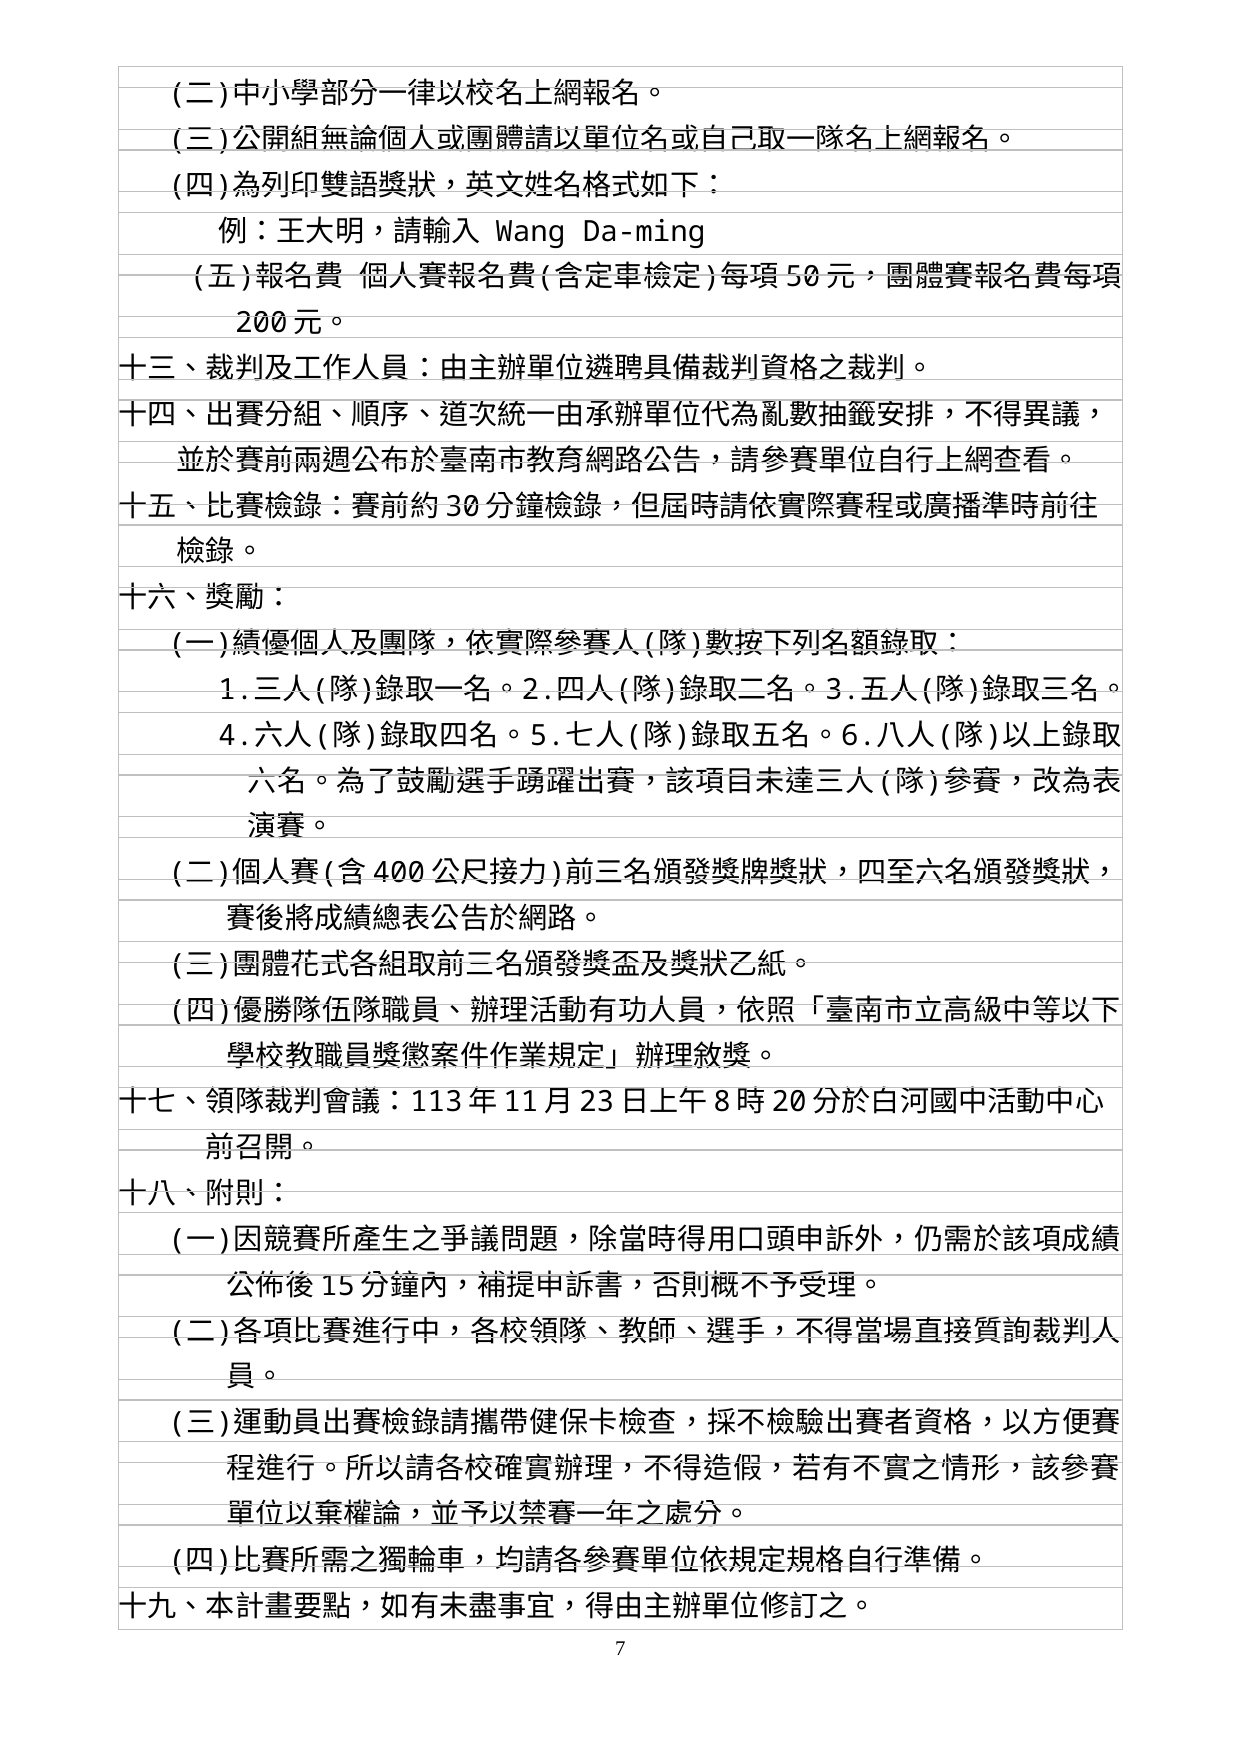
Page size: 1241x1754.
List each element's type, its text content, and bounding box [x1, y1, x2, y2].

text 4.六人(隊)錄取四名。5.七人(隊)錄取五名。6.八人(隊)以上錄取六名。為了鼓勵選手踴躍出賽，該項目未達三人(隊)參賽，改為表演賽。 [218, 713, 1122, 754]
text 4.六人(隊)錄取四名。5.七人(隊)錄取五名。6.八人(隊)以上錄取六名。為了鼓勵選手踴躍出賽，該項目未達三人(隊)參賽，改為表演賽。 [218, 817, 286, 837]
text 例：王大明，請輸入 Wang Da-ming [218, 213, 1122, 249]
text 十七、領隊裁判會議：113年11月23日上午8時20分於白河國中活動中心前召開。 [119, 1151, 1122, 1166]
text 1.三人(隊)錄取一名。2.四人(隊)錄取二名。3.五人(隊)錄取三名。 [218, 662, 1122, 691]
text (三)公開組無論個人或團體請以單位名或自己取一隊名上網報名。 [316, 130, 382, 149]
text 十四、出賽分組、順序、道次統一由承辦單位代為亂數抽籤安排，不得異議，並於賽前兩週公布於臺南市教育網路公告，請參賽單位自行上網查看。 [119, 442, 1122, 462]
text (五)報名費 個人賽報名費(含定車檢定)每項50元，團體賽報名費每項200元。 [119, 276, 1122, 316]
text 十八、附則： [119, 1166, 1122, 1191]
text (一)因競賽所產生之爭議問題，除當時得用口頭申訴外，仍需於該項成績 [168, 1213, 1122, 1254]
text (一)績優個人及團隊，依實際參賽人(隊)數按下列名額錄取： [741, 630, 802, 649]
text (四)優勝隊伍隊職員、辦理活動有功人員，依照「臺南市立高級中等以下學校教職員獎懲案件作業規定」辦理敘獎。 [168, 983, 1122, 1004]
text (二)各項比賽進行中，各校領隊、教師、選手，不得當場直接質詢裁判人員。 [950, 1317, 1018, 1337]
text (四)優勝隊伍隊職員、辦理活動有功人員，依照「臺南市立高級中等以下學校教職員獎懲案件作業規定」辦理敘獎。 [168, 1026, 1122, 1066]
text (三)運動員出賽檢錄請攜帶健保卡檢查，採不檢驗出賽者資格，以方便賽程進行。所以請各校確實辦理，不得造假，若有不實之情形，該參賽單位以棄權論，並予以禁賽一年之處分。 [168, 1505, 260, 1524]
text [218, 204, 1122, 212]
text (一)績優個人及團隊，依實際參賽人(隊)數按下列名額錄取： [528, 630, 624, 649]
text (三)運動員出賽檢錄請攜帶健保卡檢查，採不檢驗出賽者資格，以方便賽程進行。所以請各校確實辦理，不得造假，若有不實之情形，該參賽單位以棄權論，並予以禁賽一年之處分。 [168, 1401, 1122, 1441]
text (三)團體花式各組取前三名頒發獎盃及獎狀乙紙。 [168, 942, 1122, 962]
text 十五、比賽檢錄：賽前約30分鐘檢錄，但屆時請依實際賽程或廣播準時前往檢錄。 [119, 526, 1122, 566]
text (三)公開組無論個人或團體請以單位名或自己取一隊名上網報名。 [574, 130, 616, 149]
text (一)績優個人及團隊，依實際參賽人(隊)數按下列名額錄取： [425, 630, 472, 649]
text 十七、領隊裁判會議：113年11月23日上午8時20分於白河國中活動中心前召開。 [119, 1088, 1122, 1129]
text (四)優勝隊伍隊職員、辦理活動有功人員，依照「臺南市立高級中等以下學校教職員獎懲案件作業規定」辦理敘獎。 [223, 1005, 1122, 1024]
text (四)為列印雙語獎狀，英文姓名格式如下： [168, 192, 1122, 204]
text (二)各項比賽進行中，各校領隊、教師、選手，不得當場直接質詢裁判人員。 [576, 1317, 628, 1337]
text (三)運動員出賽檢錄請攜帶健保卡檢查，採不檢驗出賽者資格，以方便賽程進行。所以請各校確實辦理，不得造假，若有不實之情形，該參賽單位以棄權論，並予以禁賽一年之處分。 [351, 1505, 440, 1524]
text (三)公開組無論個人或團體請以單位名或自己取一隊名上網報名。 [735, 130, 768, 149]
text 4.六人(隊)錄取四名。5.七人(隊)錄取五名。6.八人(隊)以上錄取六名。為了鼓勵選手踴躍出賽，該項目未達三人(隊)參賽，改為表演賽。 [218, 838, 1122, 845]
text (三)團體花式各組取前三名頒發獎盃及獎狀乙紙。 [168, 963, 1122, 983]
text (二)各項比賽進行中，各校領隊、教師、選手，不得當場直接質詢裁判人員。 [168, 1304, 1122, 1316]
text (三)公開組無論個人或團體請以單位名或自己取一隊名上網報名。 [975, 130, 1122, 149]
text (三)公開組無論個人或團體請以單位名或自己取一隊名上網報名。 [168, 151, 1122, 158]
text (一)績優個人及團隊，依實際參賽人(隊)數按下列名額錄取： [168, 630, 267, 649]
text (一)績優個人及團隊，依實際參賽人(隊)數按下列名額錄取： [833, 630, 870, 649]
text (五)報名費 個人賽報名費(含定車檢定)每項50元，團體賽報名費每項200元。 [119, 317, 1122, 337]
text (二)各項比賽進行中，各校領隊、教師、選手，不得當場直接質詢裁判人員。 [507, 1317, 577, 1337]
text (五)報名費 個人賽報名費(含定車檢定)每項50元，團體賽報名費每項200元。 [119, 249, 1122, 254]
text (二)各項比賽進行中，各校領隊、教師、選手，不得當場直接質詢裁判人員。 [168, 1338, 1122, 1379]
text 十六、獎勵： [119, 588, 1122, 616]
text (二)各項比賽進行中，各校領隊、教師、選手，不得當場直接質詢裁判人員。 [651, 1317, 755, 1337]
text (三)公開組無論個人或團體請以單位名或自己取一隊名上網報名。 [506, 130, 575, 149]
text (五)報名費 個人賽報名費(含定車檢定)每項50元，團體賽報名費每項200元。 [119, 255, 1122, 274]
text 十九、本計畫要點，如有未盡事宜，得由主辦單位修訂之。 [119, 1588, 1122, 1624]
text (二)中小學部分一律以校名上網報名。 [168, 67, 1122, 87]
text (四)比賽所需之獨輪車，均請各參賽單位依規定規格自行準備。 [168, 1533, 1122, 1566]
text 十五、比賽檢錄：賽前約30分鐘檢錄，但屆時請依實際賽程或廣播準時前往檢錄。 [119, 505, 1122, 524]
text (三)運動員出賽檢錄請攜帶健保卡檢查，採不檢驗出賽者資格，以方便賽程進行。所以請各校確實辦理，不得造假，若有不實之情形，該參賽單位以棄權論，並予以禁賽一年之處分。 [168, 1442, 1122, 1462]
text (二)個人賽(含400公尺接力)前三名頒發獎牌獎狀，四至六名頒發獎狀，賽後將成績總表公告於網路。 [168, 845, 1122, 879]
text (二)個人賽(含400公尺接力)前三名頒發獎牌獎狀，四至六名頒發獎狀，賽後將成績總表公告於網路。 [168, 880, 1122, 899]
text [119, 1579, 1122, 1587]
text (一)績優個人及團隊，依實際參賽人(隊)數按下列名額錄取： [627, 630, 660, 649]
text (三)公開組無論個人或團體請以單位名或自己取一隊名上網報名。 [224, 130, 264, 149]
text (二)個人賽(含400公尺接力)前三名頒發獎牌獎狀，四至六名頒發獎狀，賽後將成績總表公告於網路。 [168, 901, 1122, 937]
text (二)各項比賽進行中，各校領隊、教師、選手，不得當場直接質詢裁判人員。 [168, 1380, 1122, 1395]
text 4.六人(隊)錄取四名。5.七人(隊)錄取五名。6.八人(隊)以上錄取六名。為了鼓勵選手踴躍出賽，該項目未達三人(隊)參賽，改為表演賽。 [218, 755, 1122, 774]
text 公佈後15分鐘內，補提申訴書，否則概不予受理。 [168, 1276, 1122, 1304]
text (三)公開組無論個人或團體請以單位名或自己取一隊名上網報名。 [780, 130, 817, 149]
text (一)績優個人及團隊，依實際參賽人(隊)數按下列名額錄取： [168, 651, 1122, 662]
text 十四、出賽分組、順序、道次統一由承辦單位代為亂數抽籤安排，不得異議，並於賽前兩週公布於臺南市教育網路公告，請參賽單位自行上網查看。 [119, 401, 1122, 441]
text 十八、附則： [119, 1192, 1122, 1212]
text [168, 1255, 1122, 1274]
text (二)各項比賽進行中，各校領隊、教師、選手，不得當場直接質詢裁判人員。 [372, 1317, 424, 1337]
text (二)各項比賽進行中，各校領隊、教師、選手，不得當場直接質詢裁判人員。 [168, 1317, 296, 1337]
text 4.六人(隊)錄取四名。5.七人(隊)錄取五名。6.八人(隊)以上錄取六名。為了鼓勵選手踴躍出賽，該項目未達三人(隊)參賽，改為表演賽。 [218, 708, 1122, 712]
text [119, 570, 1122, 587]
text (三)運動員出賽檢錄請攜帶健保卡檢查，採不檢驗出賽者資格，以方便賽程進行。所以請各校確實辦理，不得造假，若有不實之情形，該參賽單位以棄權論，並予以禁賽一年之處分。 [168, 1463, 1122, 1504]
text (三)運動員出賽檢錄請攜帶健保卡檢查，採不檢驗出賽者資格，以方便賽程進行。所以請各校確實辦理，不得造假，若有不實之情形，該參賽單位以棄權論，並予以禁賽一年之處分。 [168, 1395, 1122, 1399]
text (三)運動員出賽檢錄請攜帶健保卡檢查，採不檢驗出賽者資格，以方便賽程進行。所以請各校確實辦理，不得造假，若有不實之情形，該參賽單位以棄權論，並予以禁賽一年之處分。 [168, 1526, 1122, 1533]
text (四)為列印雙語獎狀，英文姓名格式如下： [168, 158, 1122, 191]
text 十七、領隊裁判會議：113年11月23日上午8時20分於白河國中活動中心前召開。 [119, 1074, 1122, 1087]
text (四)比賽所需之獨輪車，均請各參賽單位依規定規格自行準備。 [168, 1567, 1122, 1579]
text (三)團體花式各組取前三名頒發獎盃及獎狀乙紙。 [168, 937, 1122, 941]
text (二)各項比賽進行中，各校領隊、教師、選手，不得當場直接質詢裁判人員。 [310, 1317, 366, 1337]
text (一)績優個人及團隊，依實際參賽人(隊)數按下列名額錄取： [676, 630, 713, 649]
text 十四、出賽分組、順序、道次統一由承辦單位代為亂數抽籤安排，不得異議，並於賽前兩週公布於臺南市教育網路公告，請參賽單位自行上網查看。 [119, 463, 1122, 479]
text 十五、比賽檢錄：賽前約30分鐘檢錄，但屆時請依實際賽程或廣播準時前往檢錄。 [119, 479, 1122, 504]
text 4.六人(隊)錄取四名。5.七人(隊)錄取五名。6.八人(隊)以上錄取六名。為了鼓勵選手踴躍出賽，該項目未達三人(隊)參賽，改為表演賽。 [295, 817, 1122, 837]
text 十三、裁判及工作人員：由主辦單位遴聘具備裁判資格之裁判。 [119, 341, 1122, 379]
text (二)各項比賽進行中，各校領隊、教師、選手，不得當場直接質詢裁判人員。 [888, 1317, 927, 1337]
text (一)績優個人及團隊，依實際參賽人(隊)數按下列名額錄取： [923, 630, 1122, 649]
text 十四、出賽分組、順序、道次統一由承辦單位代為亂數抽籤安排，不得異議，並於賽前兩週公布於臺南市教育網路公告，請參賽單位自行上網查看。 [119, 387, 1122, 399]
text (二)各項比賽進行中，各校領隊、教師、選手，不得當場直接質詢裁判人員。 [752, 1317, 888, 1337]
text (三)公開組無論個人或團體請以單位名或自己取一隊名上網報名。 [168, 112, 1122, 129]
text 十七、領隊裁判會議：113年11月23日上午8時20分於白河國中活動中心前召開。 [119, 1130, 1122, 1149]
text (三)運動員出賽檢錄請攜帶健保卡檢查，採不檢驗出賽者資格，以方便賽程進行。所以請各校確實辦理，不得造假，若有不實之情形，該參賽單位以棄權論，並予以禁賽一年之處分。 [699, 1505, 1122, 1524]
text (四)優勝隊伍隊職員、辦理活動有功人員，依照「臺南市立高級中等以下學校教職員獎懲案件作業規定」辦理敘獎。 [168, 1067, 1122, 1074]
text (三)公開組無論個人或團體請以單位名或自己取一隊名上網報名。 [618, 130, 652, 149]
text 1.三人(隊)錄取一名。2.四人(隊)錄取二名。3.五人(隊)錄取三名。 [218, 692, 1122, 708]
text [119, 380, 1122, 387]
text 4.六人(隊)錄取四名。5.七人(隊)錄取五名。6.八人(隊)以上錄取六名。為了鼓勵選手踴躍出賽，該項目未達三人(隊)參賽，改為表演賽。 [218, 776, 1122, 816]
text (一)績優個人及團隊，依實際參賽人(隊)數按下列名額錄取： [483, 630, 526, 649]
text (一)績優個人及團隊，依實際參賽人(隊)數按下列名額錄取： [168, 616, 1122, 629]
text (二)各項比賽進行中，各校領隊、教師、選手，不得當場直接質詢裁判人員。 [427, 1317, 505, 1337]
text (三)公開組無論個人或團體請以單位名或自己取一隊名上網報名。 [176, 130, 224, 149]
text (三)公開組無論個人或團體請以單位名或自己取一隊名上網報名。 [654, 130, 688, 149]
text (二)中小學部分一律以校名上網報名。 [168, 88, 1122, 112]
